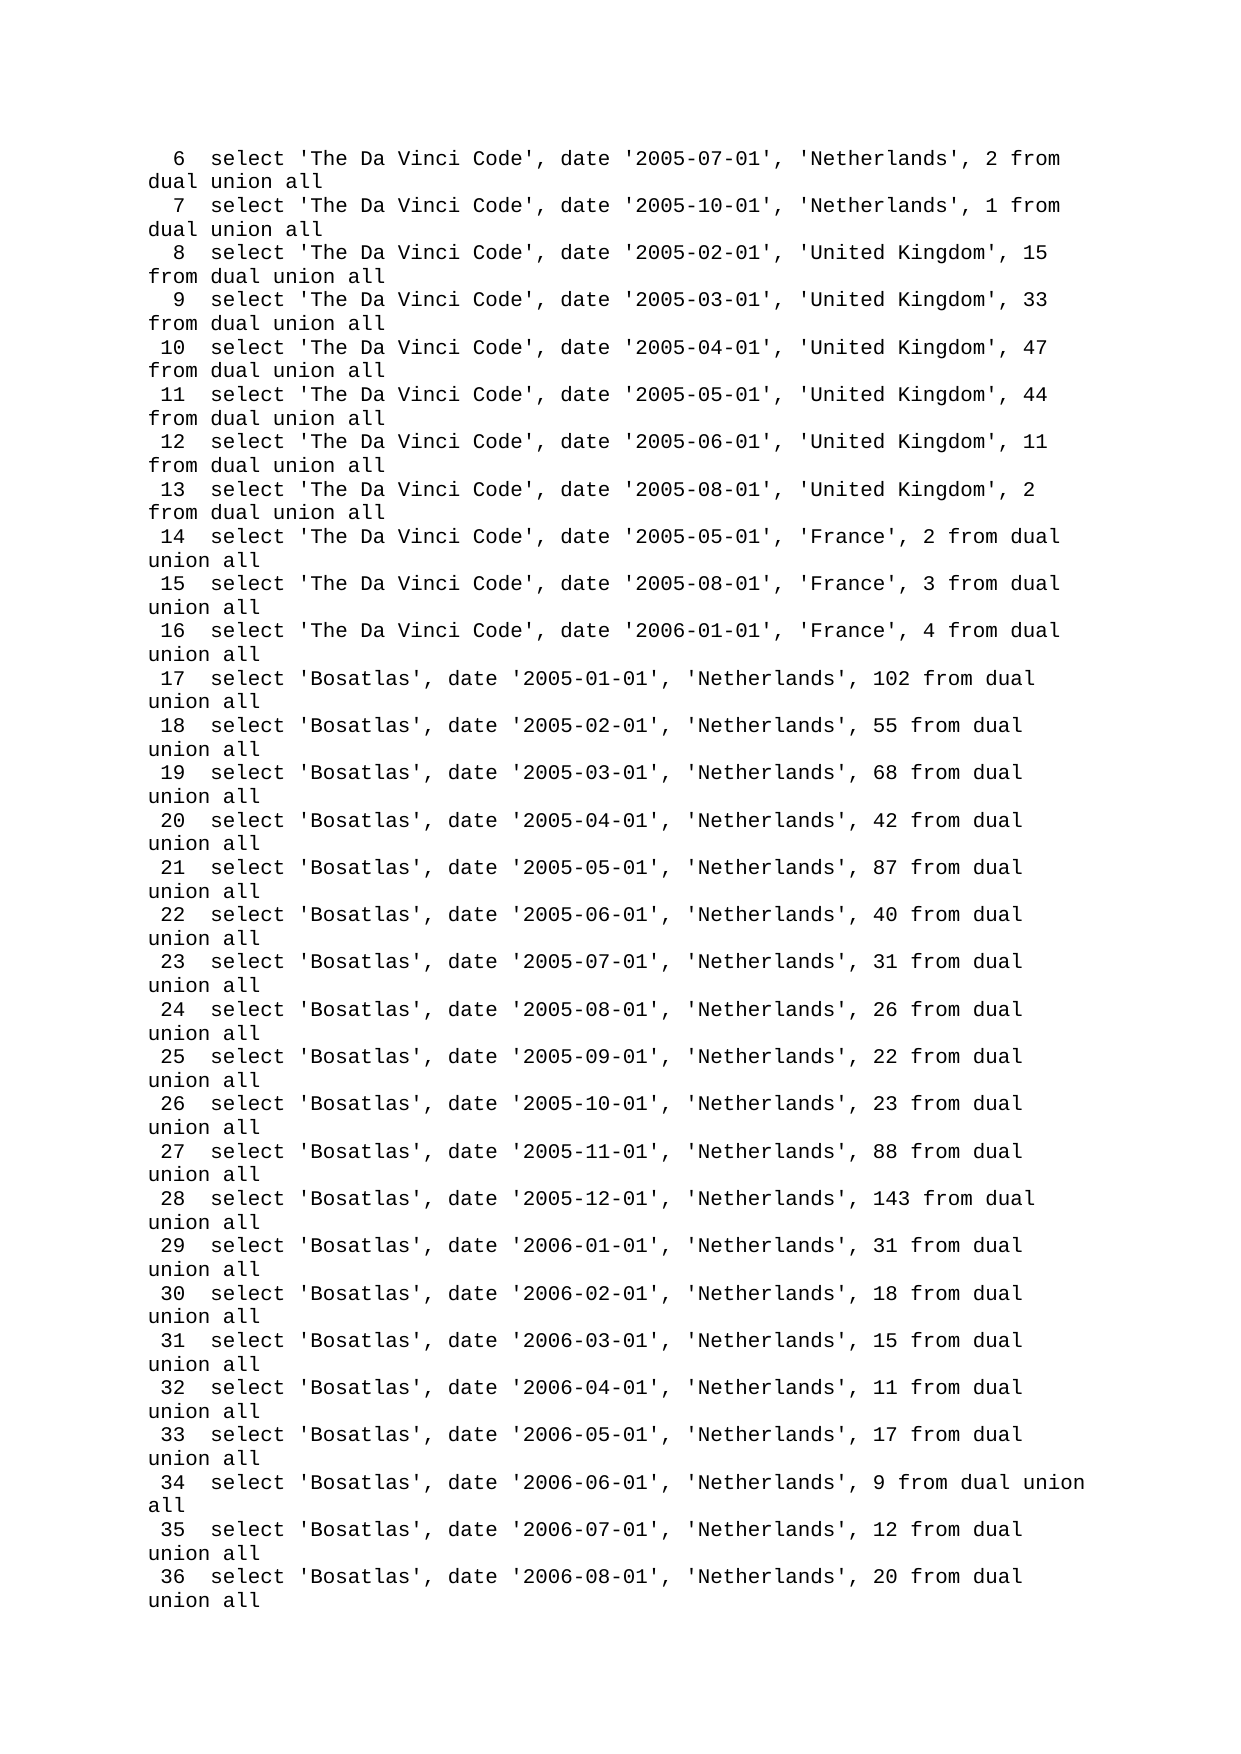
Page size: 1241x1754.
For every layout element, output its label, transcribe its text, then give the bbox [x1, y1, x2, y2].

text 20 select 'Bosatlas', date '2005-04-01', 'Netherlands', 42 from dual union all [148, 810, 1093, 857]
text 9 select 'The Da Vinci Code', date '2005-03-01', 'United Kingdom', 33 from dual union all [148, 289, 1093, 337]
text 23 select 'Bosatlas', date '2005-07-01', 'Netherlands', 31 from dual union all [148, 952, 1093, 999]
text 10 select 'The Da Vinci Code', date '2005-04-01', 'United Kingdom', 47 from dual union all [148, 337, 1093, 384]
text 6 select 'The Da Vinci Code', date '2005-07-01', 'Netherlands', 2 from dual union all [148, 148, 1093, 195]
text 19 select 'Bosatlas', date '2005-03-01', 'Netherlands', 68 from dual union all [148, 762, 1093, 810]
text 31 select 'Bosatlas', date '2006-03-01', 'Netherlands', 15 from dual union all [148, 1330, 1093, 1377]
text 18 select 'Bosatlas', date '2005-02-01', 'Netherlands', 55 from dual union all [148, 715, 1093, 762]
text 35 select 'Bosatlas', date '2006-07-01', 'Netherlands', 12 from dual union all [148, 1519, 1093, 1566]
text 33 select 'Bosatlas', date '2006-05-01', 'Netherlands', 17 from dual union all [148, 1424, 1093, 1472]
text 29 select 'Bosatlas', date '2006-01-01', 'Netherlands', 31 from dual union all [148, 1235, 1093, 1283]
text 24 select 'Bosatlas', date '2005-08-01', 'Netherlands', 26 from dual union all [148, 999, 1093, 1046]
text 21 select 'Bosatlas', date '2005-05-01', 'Netherlands', 87 from dual union all [148, 857, 1093, 904]
text 36 select 'Bosatlas', date '2006-08-01', 'Netherlands', 20 from dual union all [148, 1566, 1093, 1614]
text 7 select 'The Da Vinci Code', date '2005-10-01', 'Netherlands', 1 from dual union all [148, 195, 1093, 242]
text 28 select 'Bosatlas', date '2005-12-01', 'Netherlands', 143 from dual union all [148, 1188, 1093, 1235]
text 11 select 'The Da Vinci Code', date '2005-05-01', 'United Kingdom', 44 from dual union all [148, 384, 1093, 431]
text 16 select 'The Da Vinci Code', date '2006-01-01', 'France', 4 from dual union all [148, 621, 1093, 668]
text 13 select 'The Da Vinci Code', date '2005-08-01', 'United Kingdom', 2 from dual union all [148, 479, 1093, 526]
text 17 select 'Bosatlas', date '2005-01-01', 'Netherlands', 102 from dual union all [148, 668, 1093, 715]
text 32 select 'Bosatlas', date '2006-04-01', 'Netherlands', 11 from dual union all [148, 1377, 1093, 1424]
text 8 select 'The Da Vinci Code', date '2005-02-01', 'United Kingdom', 15 from dual union all [148, 242, 1093, 289]
text 12 select 'The Da Vinci Code', date '2005-06-01', 'United Kingdom', 11 from dual union all [148, 431, 1093, 479]
text 27 select 'Bosatlas', date '2005-11-01', 'Netherlands', 88 from dual union all [148, 1141, 1093, 1188]
text 30 select 'Bosatlas', date '2006-02-01', 'Netherlands', 18 from dual union all [148, 1283, 1093, 1330]
text 34 select 'Bosatlas', date '2006-06-01', 'Netherlands', 9 from dual union all [148, 1472, 1093, 1519]
text 14 select 'The Da Vinci Code', date '2005-05-01', 'France', 2 from dual union all [148, 526, 1093, 573]
text 26 select 'Bosatlas', date '2005-10-01', 'Netherlands', 23 from dual union all [148, 1093, 1093, 1141]
text 22 select 'Bosatlas', date '2005-06-01', 'Netherlands', 40 from dual union all [148, 904, 1093, 952]
text 25 select 'Bosatlas', date '2005-09-01', 'Netherlands', 22 from dual union all [148, 1046, 1093, 1093]
text 15 select 'The Da Vinci Code', date '2005-08-01', 'France', 3 from dual union all [148, 573, 1093, 621]
